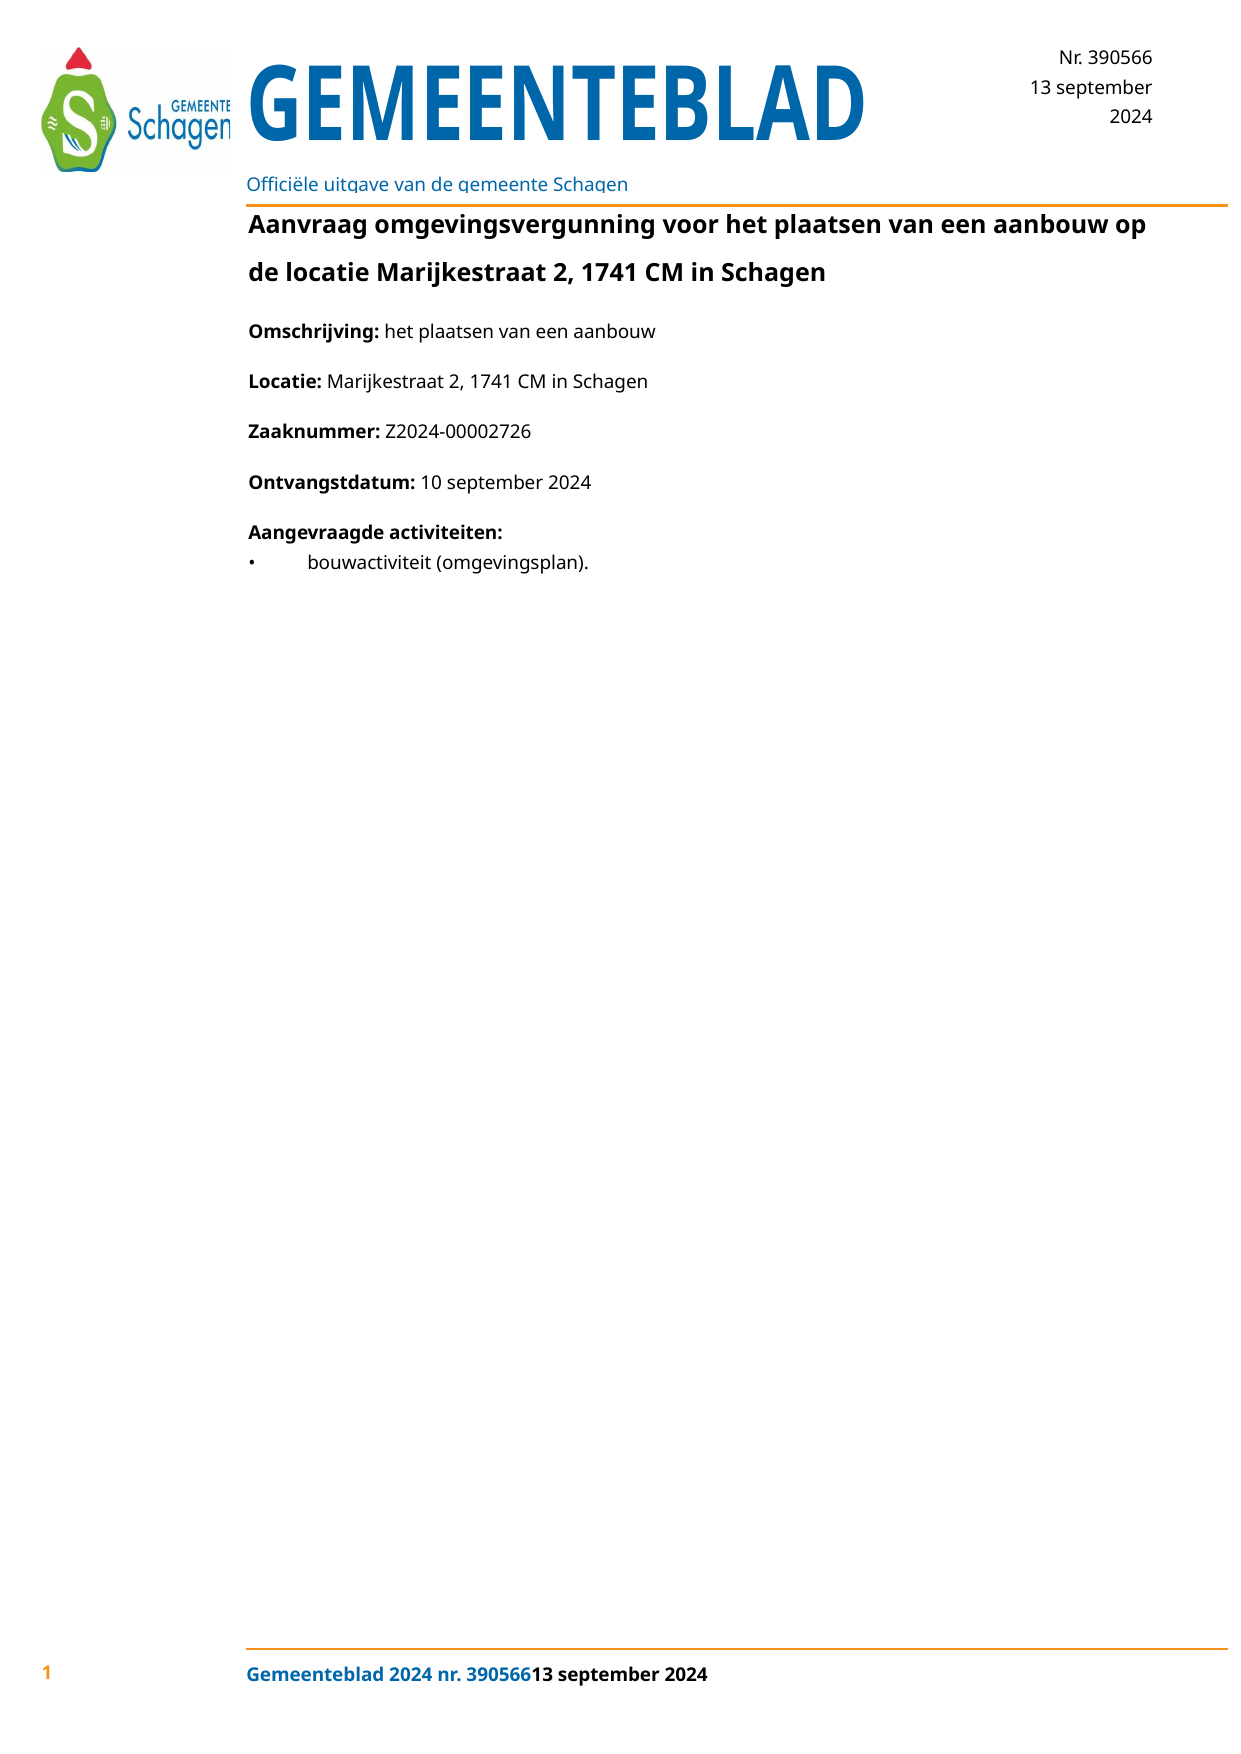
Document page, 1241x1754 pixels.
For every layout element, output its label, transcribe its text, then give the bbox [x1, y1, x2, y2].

picture [41, 47, 231, 172]
list bouwactiviteit (omgevingsplan). [248, 549, 1152, 575]
text Aanvraag omgevingsvergunning voor het plaatsen van een aanbouw op de locatie Marijkestraat 2, 1741 CM in Schagen [248, 207, 1152, 288]
text Locatie: Marijkestraat 2, 1741 CM in Schagen [248, 368, 1152, 394]
text Aangevraagde activiteiten: [248, 519, 1152, 545]
text Omschrijving: het plaatsen van een aanbouw [248, 318, 1152, 344]
text Ontvangstdatum: 10 september 2024 [248, 469, 1152, 495]
text Zaaknummer: Z2024-00002726 [248, 419, 1152, 444]
